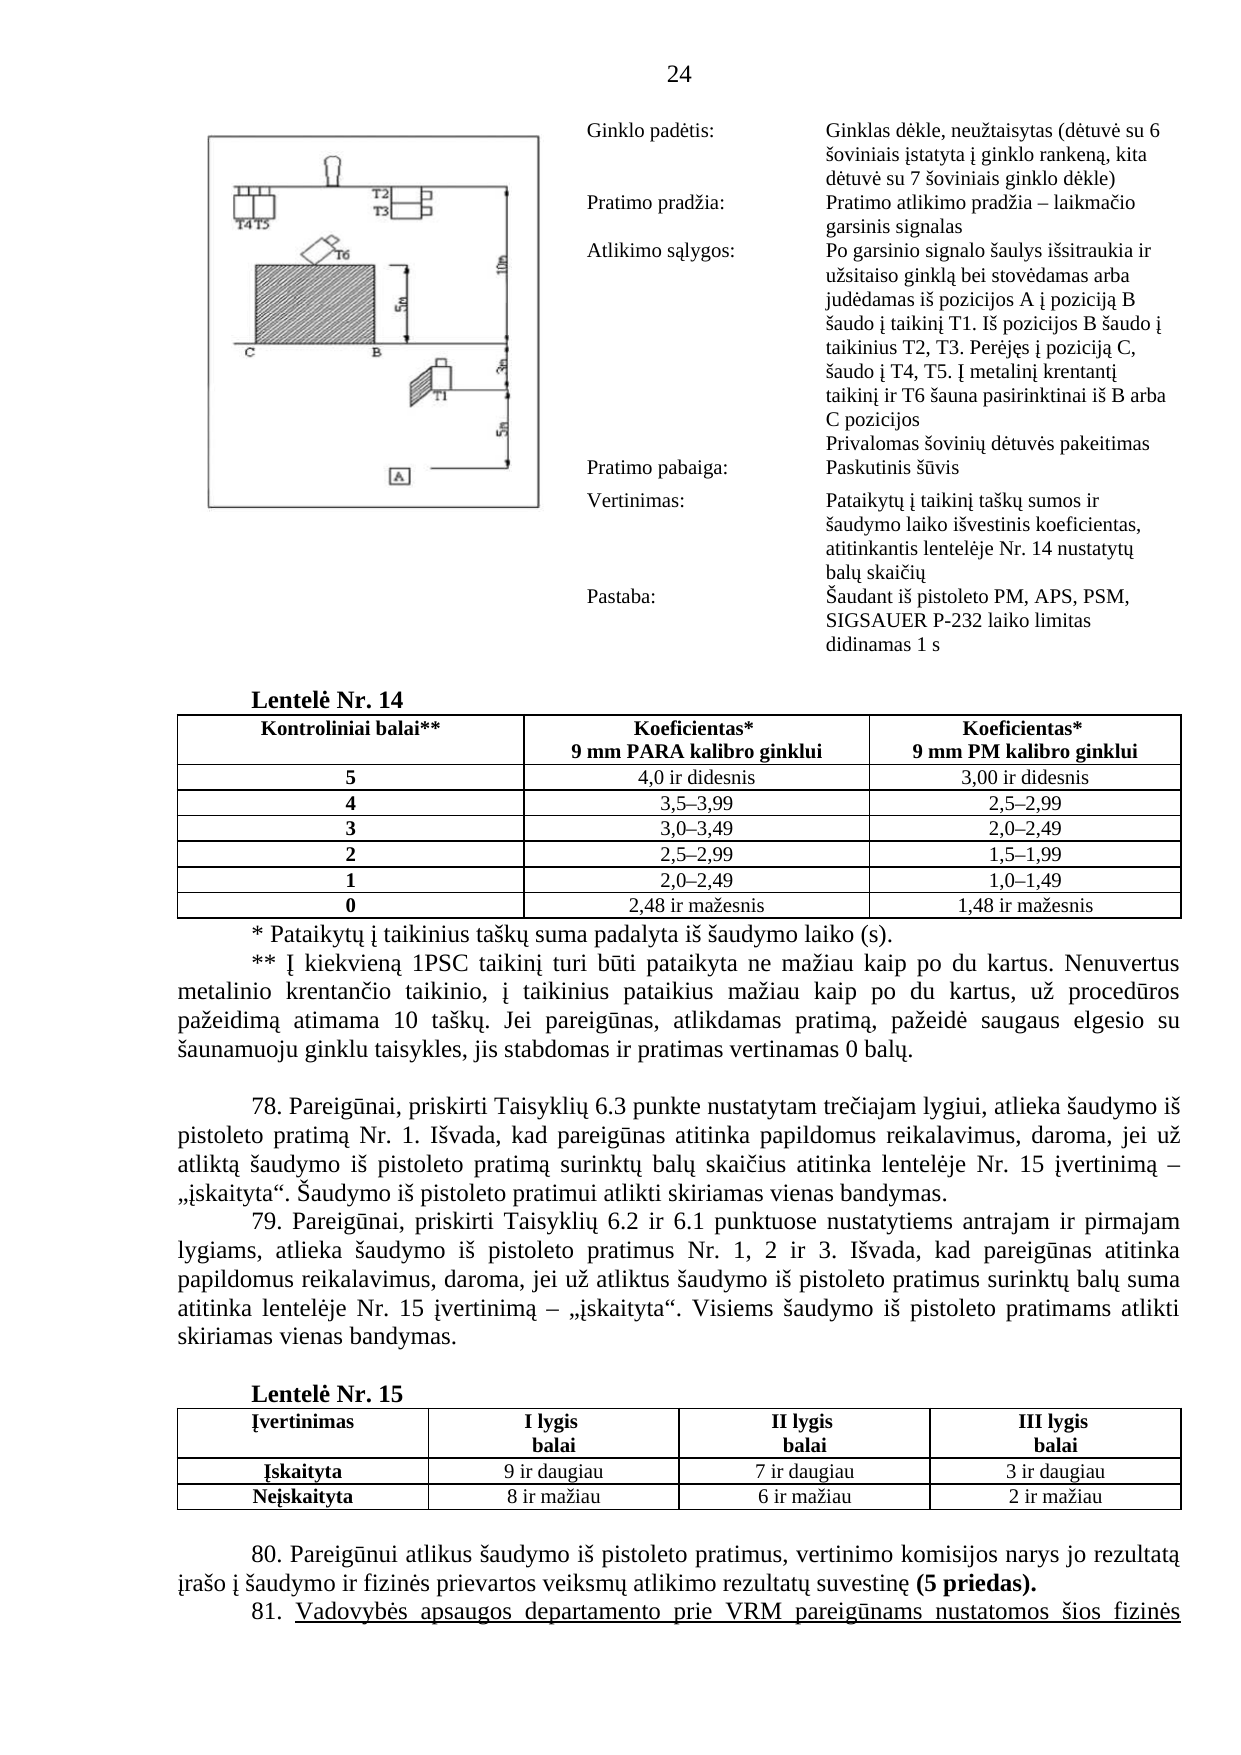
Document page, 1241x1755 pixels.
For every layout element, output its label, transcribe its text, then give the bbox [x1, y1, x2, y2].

text * Pataikytų į taikinius taškų suma padalyta iš šaudymo laiko (s). [177, 919, 1181, 948]
table_cell Pratimo pradžia: [575, 190, 814, 238]
table_header Kontroliniai balai** [178, 716, 523, 763]
table_cell Ginklo padėtis: [575, 118, 814, 190]
text ** Į kiekvieną 1PSC taikinį turi būti pataikyta ne mažiau kaip po du kartus. Nenuvertus metalinio krentančio taikinio, į taikinius pataikius mažiau kaip po du kartus, už procedūros pažeidimą atimama 10 taškų. Jei pareigūnas, atlikdamas pratimą, pažeidė saugaus elgesio su šaunamuoju ginklu taisykles, jis stabdomas ir pratimas vertinamas 0 balų. [177, 948, 1181, 1063]
text 81. Vadovybės apsaugos departamento prie VRM pareigūnams nustatomos šios fizinės [177, 1596, 1181, 1625]
table_header Įvertinimas [178, 1409, 428, 1457]
table_cell 0 [519, 893, 523, 917]
text Lentelė Nr. 14 [177, 685, 1181, 714]
table_cell Pastaba: [575, 584, 814, 656]
table_cell Vertinimas: [575, 488, 814, 584]
table_cell 4 [519, 791, 523, 815]
text 78. Pareigūnai, priskirti Taisyklių 6.3 punkte nustatytam trečiajam lygiui, atlieka šaudymo iš pistoleto pratimą Nr. 1. Išvada, kad pareigūnas atitinka papildomus reikalavimus, daroma, jei už atliktą šaudymo iš pistoleto pratimą surinktų balų skaičius atitinka lentelėje Nr. 15 įvertinimą – „įskaityta“. Šaudymo iš pistoleto pratimui atlikti skiriamas vienas bandymas. [177, 1091, 1181, 1206]
table_cell Atlikimo sąlygos: [575, 239, 814, 455]
table_cell 3 [519, 816, 523, 840]
text Lentelė Nr. 15 [177, 1379, 1181, 1408]
table_cell 1 [519, 868, 523, 892]
table_cell Pratimo pabaiga: [575, 455, 814, 488]
text 80. Pareigūnui atlikus šaudymo iš pistoleto pratimus, vertinimo komisijos narys jo rezultatą įrašo į šaudymo ir fizinės prievartos veiksmų atlikimo rezultatų suvestinę (5 priedas). [177, 1539, 1181, 1596]
table_cell 2 [519, 842, 523, 866]
table_cell 5 [519, 765, 523, 789]
text 79. Pareigūnai, priskirti Taisyklių 6.2 ir 6.1 punktuose nustatytiems antrajam ir pirmajam lygiams, atlieka šaudymo iš pistoleto pratimus Nr. 1, 2 ir 3. Išvada, kad pareigūnas atitinka papildomus reikalavimus, daroma, jei už atliktus šaudymo iš pistoleto pratimus surinktų balų suma atitinka lentelėje Nr. 15 įvertinimą – „įskaityta“. Visiems šaudymo iš pistoleto pratimams atlikti skiriamas vienas bandymas. [177, 1206, 1181, 1350]
table_cell Paskutinis šūvis [814, 455, 1181, 488]
table_header [177, 118, 575, 656]
